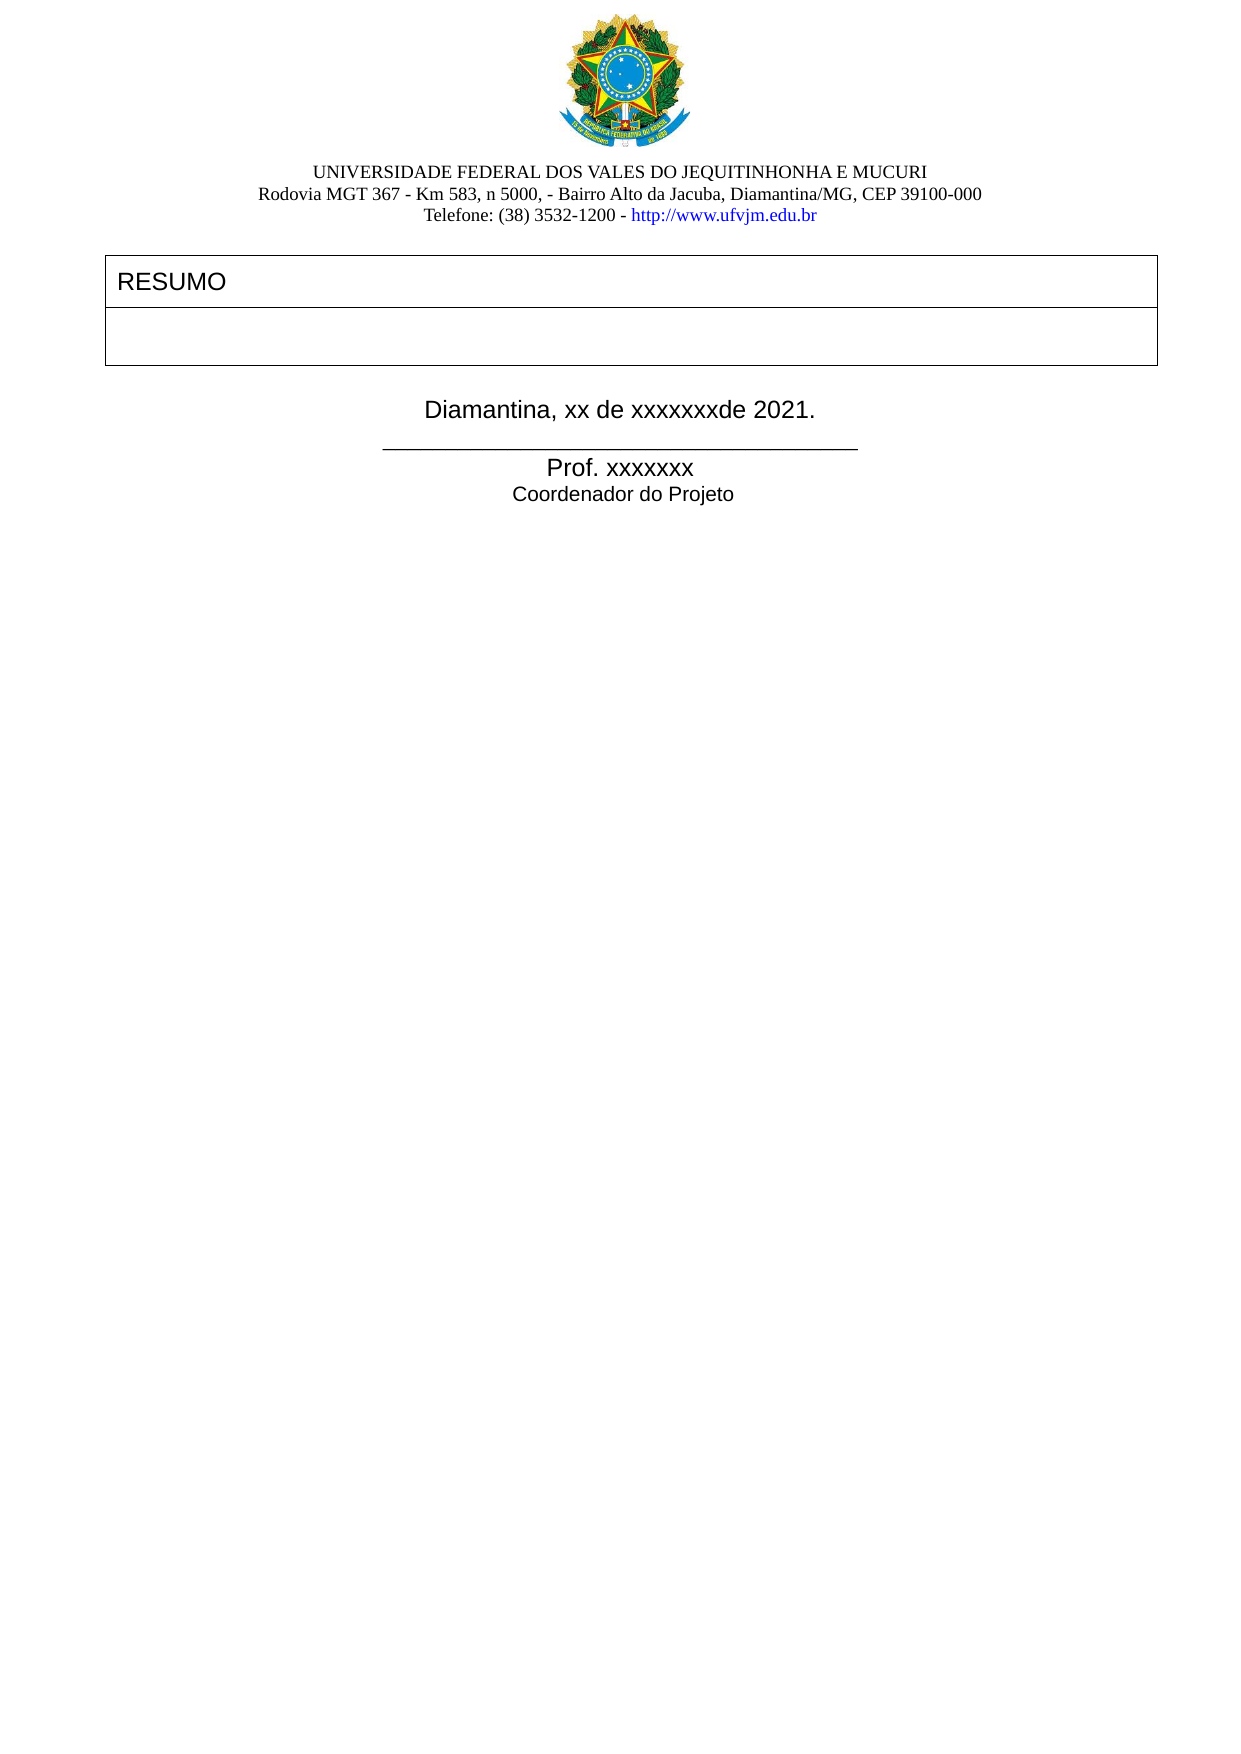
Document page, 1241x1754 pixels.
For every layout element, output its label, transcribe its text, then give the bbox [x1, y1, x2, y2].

text ______________________________________ [118, 424, 1122, 453]
text Diamantina, xx de xxxxxxxde 2021. [118, 395, 1122, 424]
text Coordenador do Projeto [118, 481, 1128, 505]
table_cell RESUMO [106, 256, 1157, 307]
table_cell [106, 308, 1157, 365]
picture [559, 13, 691, 147]
text Prof. xxxxxxx [118, 453, 1122, 481]
